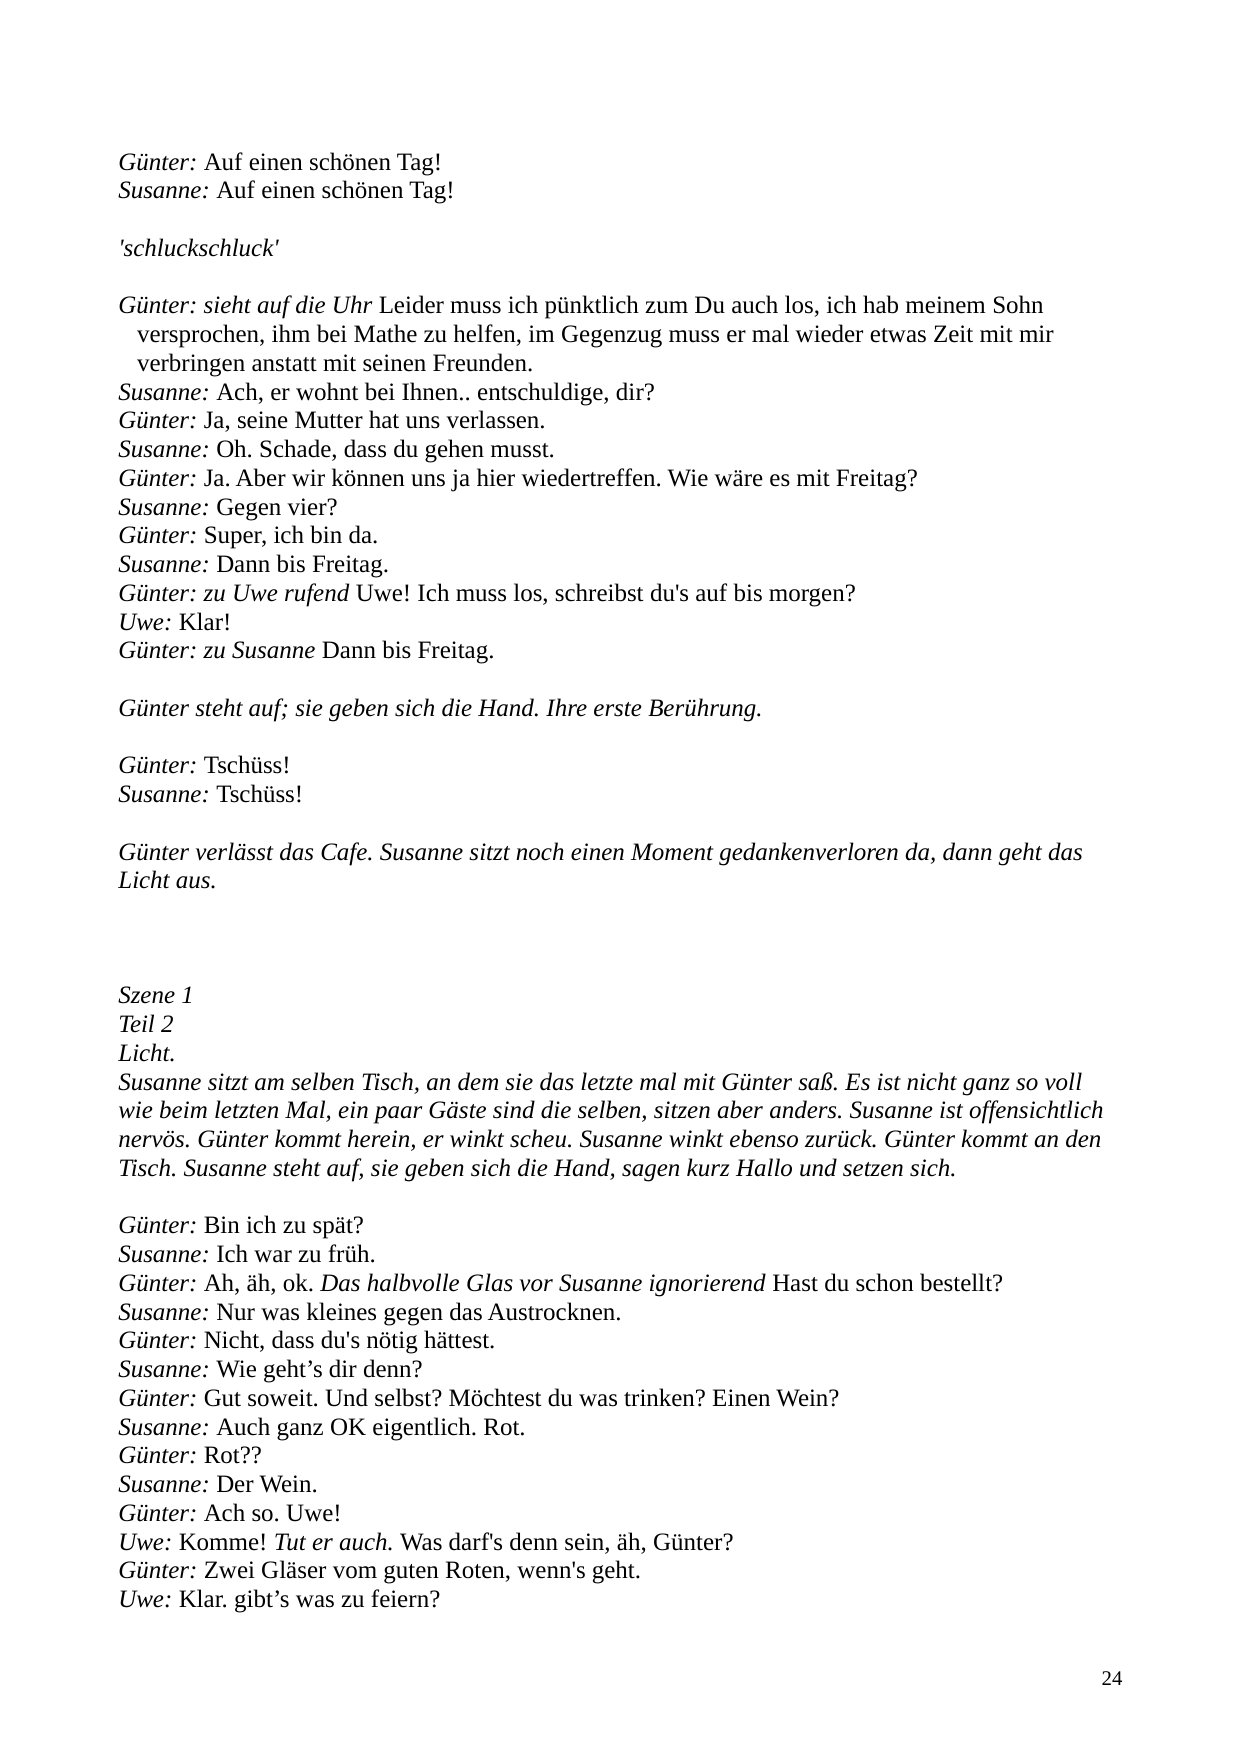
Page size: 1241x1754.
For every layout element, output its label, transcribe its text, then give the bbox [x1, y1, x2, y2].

text 'schluckschluck' [118, 233, 1122, 262]
text Susanne: Nur was kleines gegen das Austrocknen. [118, 1297, 1122, 1326]
text Günter: sieht auf die Uhr Leider muss ich pünktlich zum Du auch los, ich hab meinem Sohn [118, 291, 1122, 319]
text Günter: Ja. Aber wir können uns ja hier wiedertreffen. Wie wäre es mit Freitag? [118, 463, 1122, 492]
text Susanne: Auch ganz OK eigentlich. Rot. [118, 1412, 1122, 1441]
text Teil 2 [118, 1009, 1122, 1038]
text Licht. [118, 1038, 1122, 1067]
text Günter: Gut soweit. Und selbst? Möchtest du was trinken? Einen Wein? [118, 1383, 1122, 1412]
text Susanne: Dann bis Freitag. [118, 549, 1122, 578]
text Susanne: Ich war zu früh. [118, 1239, 1122, 1268]
text Susanne: Ach, er wohnt bei Ihnen.. entschuldige, dir? [118, 377, 1122, 406]
text Günter: Ach so. Uwe! [118, 1498, 1122, 1527]
text Günter: Nicht, dass du's nötig hättest. [118, 1326, 1122, 1354]
text versprochen, ihm bei Mathe zu helfen, im Gegenzug muss er mal wieder etwas Zeit mit mir [118, 319, 1122, 348]
text Günter: Tschüss! [118, 751, 1122, 779]
text Günter: Ja, seine Mutter hat uns verlassen. [118, 406, 1122, 434]
text Günter: Ah, äh, ok. Das halbvolle Glas vor Susanne ignorierend Hast du schon bestellt? [118, 1268, 1122, 1297]
text Susanne: Tschüss! [118, 779, 1122, 808]
text Susanne: Auf einen schönen Tag! [118, 176, 1122, 204]
text Günter: Auf einen schönen Tag! [118, 147, 1122, 176]
text Günter: Rot?? [118, 1441, 1122, 1469]
text Szene 1 [118, 981, 1122, 1009]
text Günter: zu Susanne Dann bis Freitag. [118, 636, 1122, 664]
text Uwe: Klar! [118, 607, 1122, 636]
text Günter: Super, ich bin da. [118, 521, 1122, 549]
text Uwe: Komme! Tut er auch. Was darf's denn sein, äh, Günter? [118, 1527, 1122, 1556]
text Günter verlässt das Cafe. Susanne sitzt noch einen Moment gedankenverloren da, dann geht das Licht aus. [118, 837, 1122, 894]
text verbringen anstatt mit seinen Freunden. [118, 348, 1122, 377]
text Günter: Zwei Gläser vom guten Roten, wenn's geht. [118, 1556, 1122, 1584]
text Susanne sitzt am selben Tisch, an dem sie das letzte mal mit Günter saß. Es ist nicht ganz so voll wie beim letzten Mal, ein paar Gäste sind die selben, sitzen aber anders. Susanne ist offensichtlich nervös. Günter kommt herein, er winkt scheu. Susanne winkt ebenso zurück. Günter kommt an den Tisch. Susanne steht auf, sie geben sich die Hand, sagen kurz Hallo und setzen sich. [118, 1067, 1122, 1182]
text Susanne: Gegen vier? [118, 492, 1122, 521]
text Günter: Bin ich zu spät? [118, 1211, 1122, 1239]
text Susanne: Der Wein. [118, 1469, 1122, 1498]
text Susanne: Oh. Schade, dass du gehen musst. [118, 434, 1122, 463]
text Uwe: Klar. gibt’s was zu feiern? [118, 1584, 1122, 1613]
text Günter: zu Uwe rufend Uwe! Ich muss los, schreibst du's auf bis morgen? [118, 578, 1122, 607]
text Susanne: Wie geht’s dir denn? [118, 1354, 1122, 1383]
text Günter steht auf; sie geben sich die Hand. Ihre erste Berührung. [118, 693, 1122, 722]
